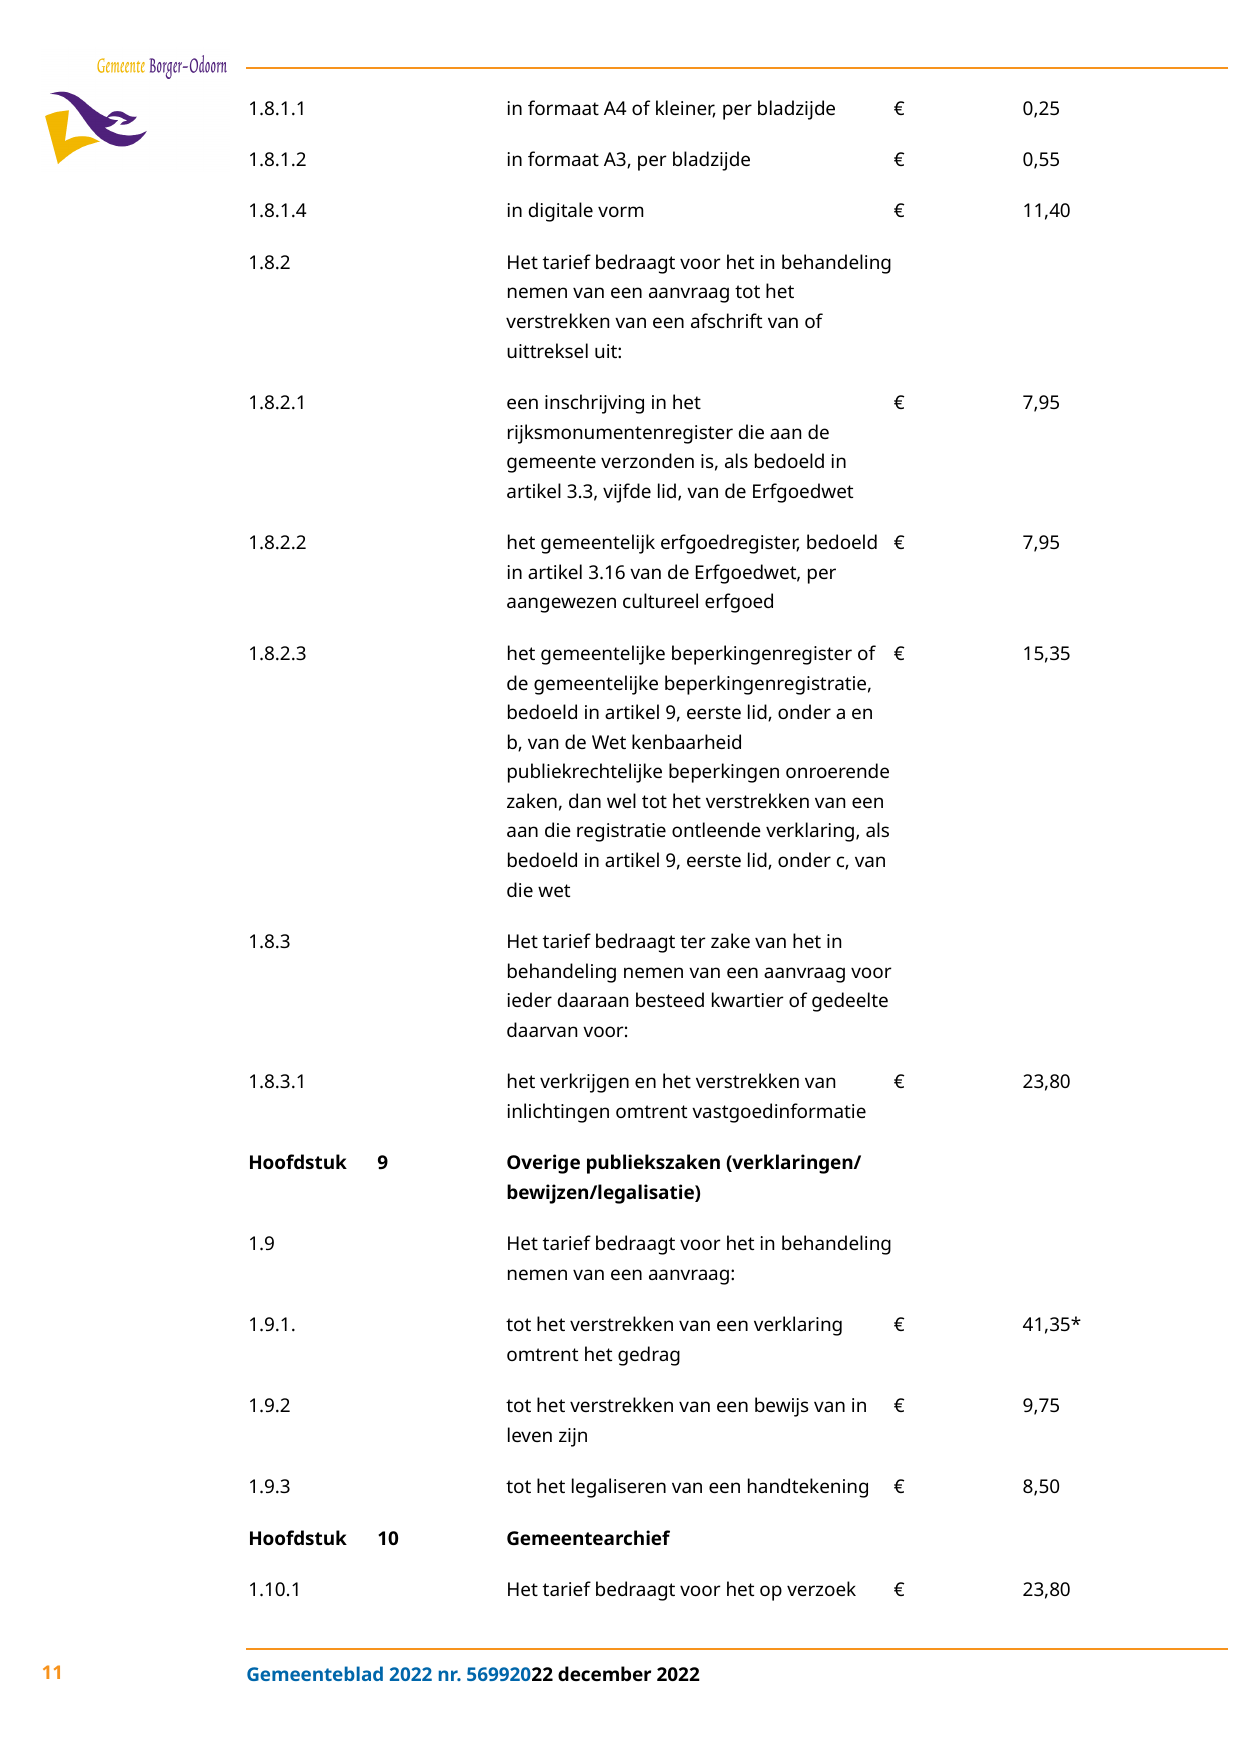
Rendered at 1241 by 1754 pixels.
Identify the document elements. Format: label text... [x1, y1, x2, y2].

table_cell 1.8.1.2 [248, 146, 377, 172]
table_cell [248, 1448, 377, 1474]
table_cell 1.8.2 [248, 249, 377, 364]
table_cell [1023, 1286, 1152, 1312]
table_cell [248, 903, 377, 928]
table_cell Overige publiekszaken (verklaringen/ bewijzen/legalisatie) [506, 1150, 893, 1205]
table_cell [377, 903, 506, 928]
table_cell [506, 1286, 893, 1312]
table_cell [248, 1043, 377, 1068]
picture [41, 47, 231, 172]
table_cell [506, 1551, 893, 1577]
table_cell [377, 640, 506, 903]
table_cell [894, 364, 1022, 389]
table_cell [248, 121, 377, 146]
table_cell [1023, 1205, 1152, 1231]
table_cell [506, 121, 893, 146]
table_cell € [894, 389, 1022, 504]
table_cell 7,95 [1023, 530, 1152, 614]
table_cell [1023, 1525, 1152, 1551]
table_cell € [894, 1312, 1022, 1367]
table_cell [894, 1124, 1022, 1149]
table_cell 10 [377, 1525, 506, 1551]
table_cell Het tarief bedraagt voor het op verzoek [506, 1577, 893, 1602]
table_cell [377, 364, 506, 389]
table_cell in formaat A4 of kleiner, per bladzijde [506, 95, 893, 121]
table_cell [1023, 249, 1152, 364]
table_cell 1.8.1.4 [248, 198, 377, 223]
table_cell 1.9.3 [248, 1474, 377, 1499]
table_cell € [894, 1474, 1022, 1499]
table_cell [894, 1205, 1022, 1231]
table_cell [377, 1393, 506, 1448]
table_cell [377, 1069, 506, 1124]
table_cell [894, 1448, 1022, 1474]
table_cell € [894, 530, 1022, 614]
table_cell [1023, 1124, 1152, 1149]
table_cell [248, 1500, 377, 1525]
table_cell tot het verstrekken van een bewijs van in leven zijn [506, 1393, 893, 1448]
table_cell 1.8.1.1 [248, 95, 377, 121]
table_cell [377, 1286, 506, 1312]
table_cell [248, 172, 377, 198]
table_cell [894, 1551, 1022, 1577]
table_cell [248, 1551, 377, 1577]
table_cell 1.8.3.1 [248, 1069, 377, 1124]
table_cell [1023, 1150, 1152, 1205]
table_cell 1.8.2.3 [248, 640, 377, 903]
table_cell [894, 1367, 1022, 1393]
table_cell [377, 389, 506, 504]
table_cell € [894, 146, 1022, 172]
table_cell [894, 249, 1022, 364]
table_cell [377, 1577, 506, 1602]
table_cell 9 [377, 1150, 506, 1205]
table_cell 1.9.1. [248, 1312, 377, 1367]
table_cell € [894, 95, 1022, 121]
table_cell [248, 1124, 377, 1149]
table_cell [377, 198, 506, 223]
table_cell [1023, 1500, 1152, 1525]
table_cell [377, 249, 506, 364]
table_cell Het tarief bedraagt voor het in behandeling nemen van een aanvraag: [506, 1231, 893, 1286]
table_cell tot het legaliseren van een handtekening [506, 1474, 893, 1499]
table_cell [377, 1043, 506, 1068]
table_cell [377, 615, 506, 640]
table_cell [506, 903, 893, 928]
table_cell € [894, 1577, 1022, 1602]
table_cell [894, 615, 1022, 640]
table_cell Hoofdstuk [248, 1525, 377, 1551]
table_cell [506, 1500, 893, 1525]
table_cell 7,95 [1023, 389, 1152, 504]
table_cell [1023, 504, 1152, 529]
table_cell [377, 1231, 506, 1286]
table_cell 23,80 [1023, 1069, 1152, 1124]
table_cell [1023, 172, 1152, 198]
table_cell 8,50 [1023, 1474, 1152, 1499]
table_cell [1023, 121, 1152, 146]
table_cell [1023, 1231, 1152, 1286]
table_cell [248, 1286, 377, 1312]
table_cell [1023, 903, 1152, 928]
table_cell Gemeentearchief [506, 1525, 893, 1551]
table_cell € [894, 1069, 1022, 1124]
table_cell [377, 928, 506, 1043]
table_cell [377, 1448, 506, 1474]
table_cell [506, 1124, 893, 1149]
table_cell [377, 146, 506, 172]
table_cell in formaat A3, per bladzijde [506, 146, 893, 172]
table_cell [506, 172, 893, 198]
table_cell [248, 615, 377, 640]
table_cell [377, 1551, 506, 1577]
table_cell [377, 1312, 506, 1367]
table_cell [894, 1500, 1022, 1525]
table_cell 15,35 [1023, 640, 1152, 903]
table_cell [377, 95, 506, 121]
table_cell € [894, 1393, 1022, 1448]
table_cell Het tarief bedraagt voor het in behandeling nemen van een aanvraag tot het verstrekken van een afschrift van of uittreksel uit: [506, 249, 893, 364]
table_cell Hoofdstuk [248, 1150, 377, 1205]
table_cell [1023, 1551, 1152, 1577]
table_cell € [894, 640, 1022, 903]
table_cell het gemeentelijke beperkingenregister of de gemeentelijke beperkingenregistratie, bedoeld in artikel 9, eerste lid, onder a en b, van de Wet kenbaarheid publiekrechtelijke beperkingen onroerende zaken, dan wel tot het verstrekken van een aan die registratie ontleende verklaring, als bedoeld in artikel 9, eerste lid, onder c, van die wet [506, 640, 893, 903]
table_cell [894, 1150, 1022, 1205]
table_cell [506, 1205, 893, 1231]
table_cell [506, 364, 893, 389]
table_cell het gemeentelijk erfgoedregister, bedoeld in artikel 3.16 van de Erfgoedwet, per aangewezen cultureel erfgoed [506, 530, 893, 614]
table_cell [377, 530, 506, 614]
table_cell [1023, 1043, 1152, 1068]
table_cell 1.10.1 [248, 1577, 377, 1602]
table_cell [894, 1231, 1022, 1286]
table_cell [377, 121, 506, 146]
table_cell [377, 1124, 506, 1149]
table_cell Het tarief bedraagt ter zake van het in behandeling nemen van een aanvraag voor ieder daaraan besteed kwartier of gedeelte daarvan voor: [506, 928, 893, 1043]
table_cell in digitale vorm [506, 198, 893, 223]
table_cell [248, 224, 377, 249]
table_cell 23,80 [1023, 1577, 1152, 1602]
table_cell 0,25 [1023, 95, 1152, 121]
table_cell 1.9.2 [248, 1393, 377, 1448]
table_cell [248, 364, 377, 389]
table_cell [894, 224, 1022, 249]
table_cell [248, 1205, 377, 1231]
table_cell het verkrijgen en het verstrekken van inlichtingen omtrent vastgoedinformatie [506, 1069, 893, 1124]
table_cell [377, 1500, 506, 1525]
table_cell [1023, 1448, 1152, 1474]
table_cell tot het verstrekken van een verklaring omtrent het gedrag [506, 1312, 893, 1367]
table_cell [506, 1367, 893, 1393]
table_cell [506, 1043, 893, 1068]
table_cell [1023, 224, 1152, 249]
table_cell [506, 504, 893, 529]
table_cell 1.8.2.2 [248, 530, 377, 614]
table_cell [894, 504, 1022, 529]
table_cell [1023, 1367, 1152, 1393]
table_cell 11,40 [1023, 198, 1152, 223]
table_cell [377, 1367, 506, 1393]
table_cell € [894, 198, 1022, 223]
table_cell [894, 1043, 1022, 1068]
table_cell [506, 615, 893, 640]
table_cell [1023, 364, 1152, 389]
table_cell [894, 172, 1022, 198]
table_cell [1023, 928, 1152, 1043]
table_cell [377, 172, 506, 198]
table_cell [894, 1525, 1022, 1551]
table_cell [894, 1286, 1022, 1312]
table_cell een inschrijving in het rijksmonumentenregister die aan de gemeente verzonden is, als bedoeld in artikel 3.3, vijfde lid, van de Erfgoedwet [506, 389, 893, 504]
table_cell [377, 1205, 506, 1231]
table_cell 0,55 [1023, 146, 1152, 172]
table_cell [1023, 615, 1152, 640]
table_cell [894, 903, 1022, 928]
table_cell 1.8.3 [248, 928, 377, 1043]
table_cell [377, 1474, 506, 1499]
table_cell 1.9 [248, 1231, 377, 1286]
table_cell [894, 121, 1022, 146]
table_cell [377, 504, 506, 529]
table_cell 41,35* [1023, 1312, 1152, 1367]
table_cell 1.8.2.1 [248, 389, 377, 504]
table_cell [506, 1448, 893, 1474]
table_cell 9,75 [1023, 1393, 1152, 1448]
table_cell [248, 504, 377, 529]
table_cell [248, 1367, 377, 1393]
table_cell [377, 224, 506, 249]
table_cell [894, 928, 1022, 1043]
table_cell [506, 224, 893, 249]
